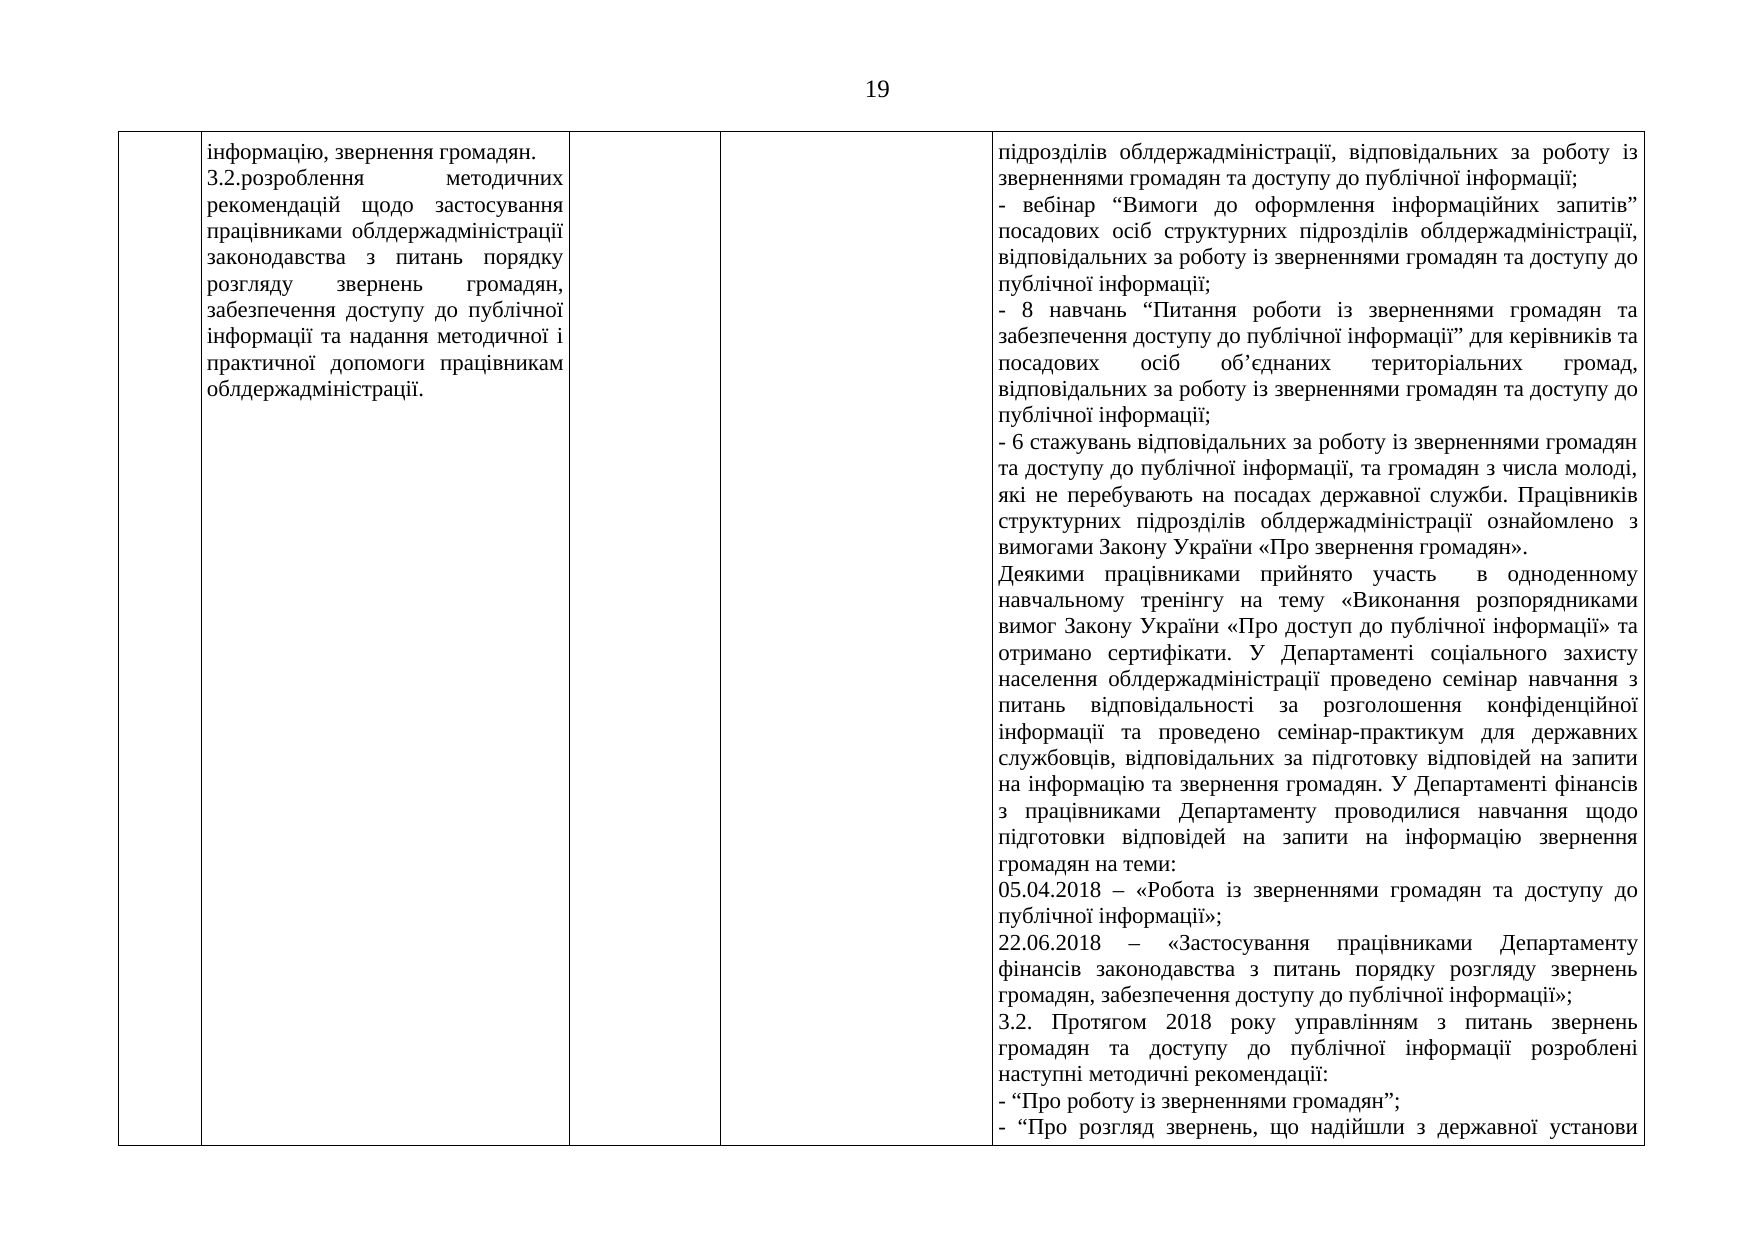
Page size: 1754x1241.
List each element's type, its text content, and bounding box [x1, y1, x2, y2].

table_cell [721, 132, 992, 1145]
table_cell [1645, 131, 1662, 1145]
table_cell [1662, 131, 1677, 1145]
table_cell інформацію, звернення громадян. 3.2.розроблення методичних рекомендацій щодо застосування працівниками облдержадміністрації законодавства з питань порядку розгляду звернень громадян, забезпечення доступу до публічної інформації та надання методичної і практичної допомоги працівникам облдержадміністрації. [202, 132, 569, 1145]
table_cell підрозділів облдержадміністрації, відповідальних за роботу із зверненнями громадян та доступу до публічної інформації; - вебінар “Вимоги до оформлення інформаційних запитів” посадових осіб структурних підрозділів облдержадміністрації, відповідальних за роботу із зверненнями громадян та доступу до публічної інформації; - 8 навчань “Питання роботи із зверненнями громадян та забезпечення доступу до публічної інформації” для керівників та посадових осіб об’єднаних територіальних громад, відповідальних за роботу із зверненнями громадян та доступу до публічної інформації; - 6 стажувань відповідальних за роботу із зверненнями громадян та доступу до публічної інформації, та громадян з числа молоді, які не перебувають на посадах державної служби. Працівників структурних підрозділів облдержадміністрації ознайомлено з вимогами Закону України «Про звернення громадян». Деякими працівниками прийнято участь в одноденному навчальному тренінгу на тему «Виконання розпорядниками вимог Закону України «Про доступ до публічної інформації» та отримано сертифікати. У Департаменті соціального захисту населення облдержадміністрації проведено семінар навчання з питань відповідальності за розголошення конфіденційної інформації та проведено семінар-практикум для державних службовців, відповідальних за підготовку відповідей на запити на інформацію та звернення громадян. У Департаменті фінансів з працівниками Департаменту проводилися навчання щодо підготовки відповідей на запити на інформацію звернення громадян на теми: 05.04.2018 – «Робота із зверненнями громадян та доступу до публічної інформації»; 22.06.2018 – «Застосування працівниками Департаменту фінансів законодавства з питань порядку розгляду звернень громадян, забезпечення доступу до публічної інформації»; 3.2. Протягом 2018 року управлінням з питань звернень громадян та доступу до публічної інформації розроблені наступні методичні рекомендації: - “Про роботу із зверненнями громадян”; - “Про розгляд звернень, що надійшли з державної установи [993, 132, 1644, 1145]
table_cell [119, 132, 201, 1145]
table_cell [570, 132, 720, 1145]
